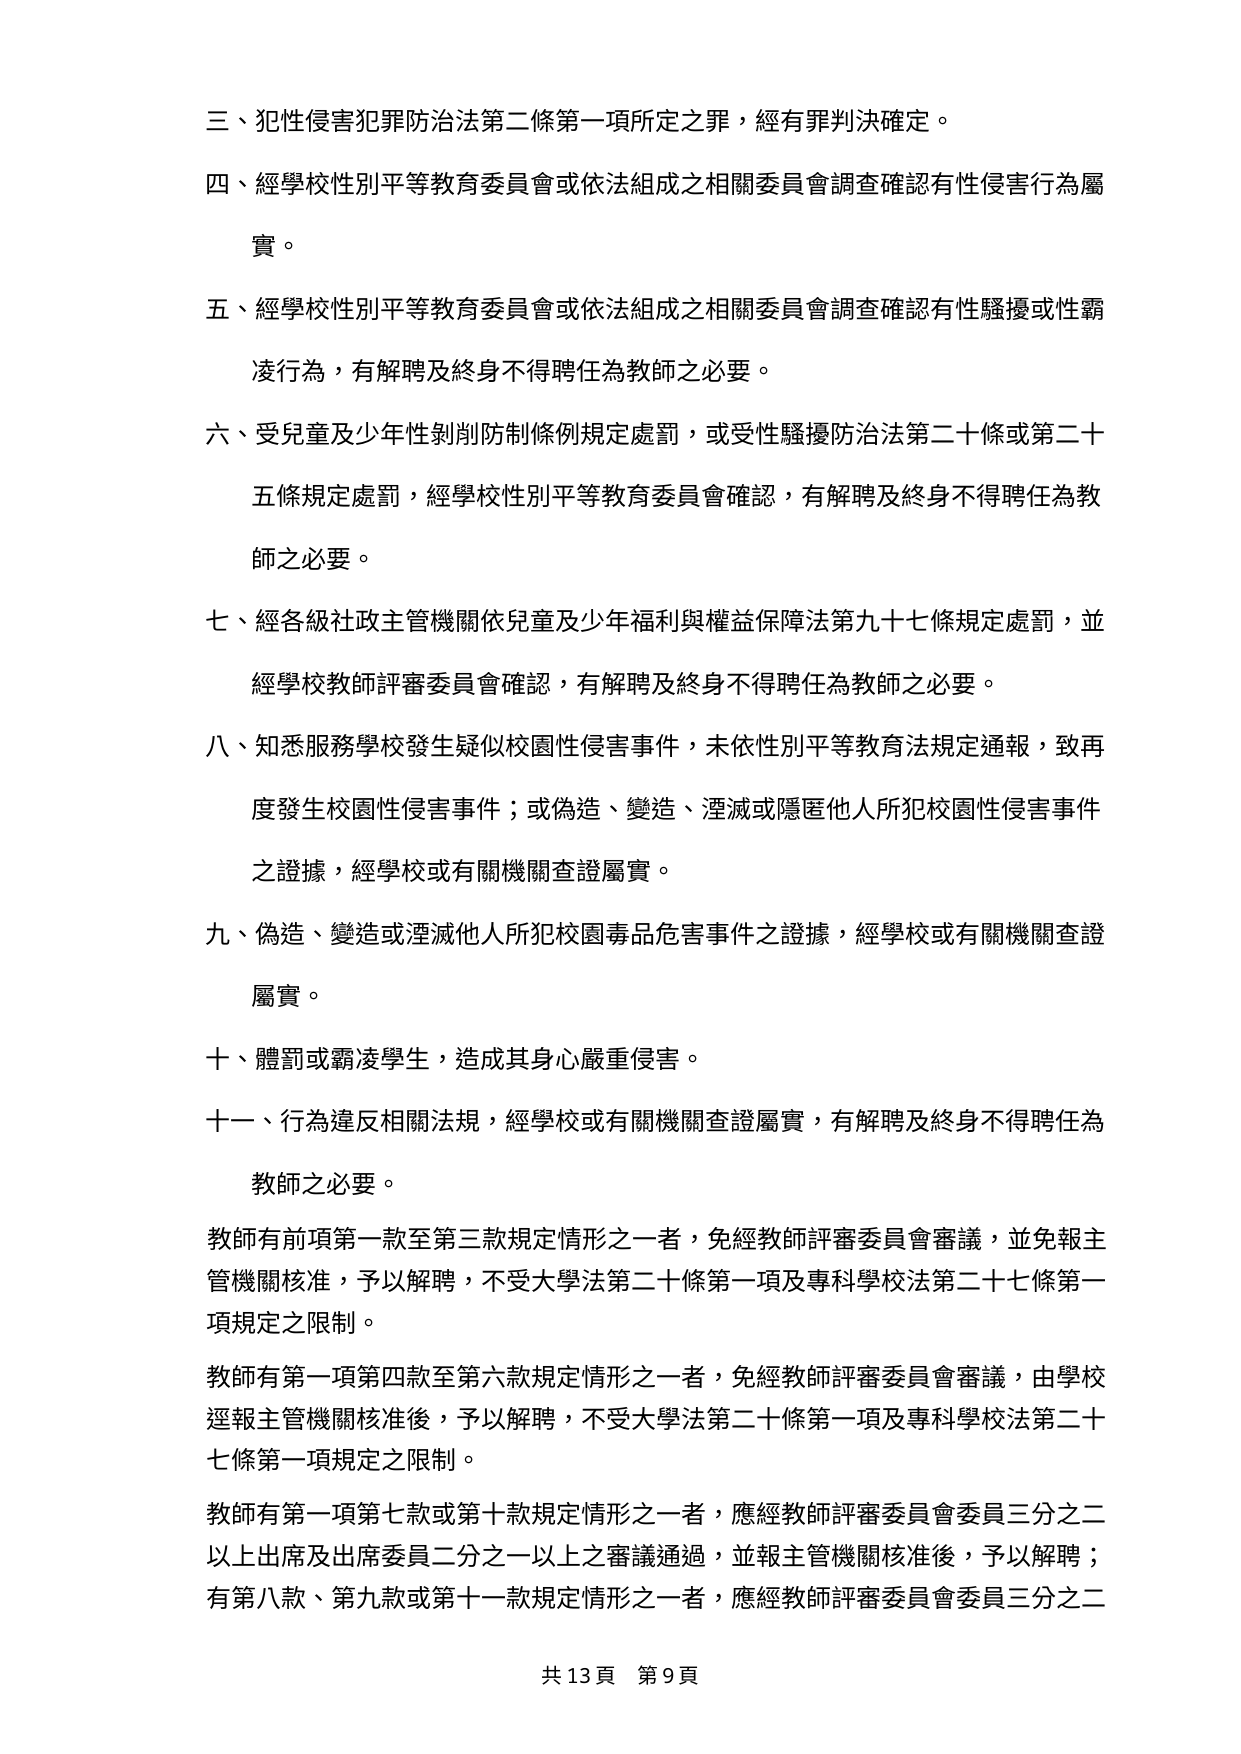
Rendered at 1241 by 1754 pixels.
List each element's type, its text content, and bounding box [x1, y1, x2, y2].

text 教師有第一項第四款至第六款規定情形之一者，免經教師評審委員會審議，由學校逕報主管機關核准後，予以解聘，不受大學法第二十條第一項及專科學校法第二十七條第一項規定之限制。 [207, 1353, 1122, 1478]
text 教師有前項第一款至第三款規定情形之一者，免經教師評審委員會審議，並免報主管機關核准，予以解聘，不受大學法第二十條第一項及專科學校法第二十七條第一項規定之限制。 [207, 1216, 1122, 1341]
text 五、經學校性別平等教育委員會或依法組成之相關委員會調查確認有性騷擾或性霸凌行為，有解聘及終身不得聘任為教師之必要。 [206, 266, 1122, 391]
text 十一、行為違反相關法規，經學校或有關機關查證屬實，有解聘及終身不得聘任為教師之必要。 [206, 1078, 1122, 1203]
text 八、知悉服務學校發生疑似校園性侵害事件，未依性別平等教育法規定通報，致再度發生校園性侵害事件；或偽造、變造、湮滅或隱匿他人所犯校園性侵害事件之證據，經學校或有關機關查證屬實。 [206, 703, 1122, 891]
text 三、犯性侵害犯罪防治法第二條第一項所定之罪，經有罪判決確定。 [206, 78, 1122, 141]
text 四、經學校性別平等教育委員會或依法組成之相關委員會調查確認有性侵害行為屬實。 [206, 141, 1122, 266]
text 六、受兒童及少年性剝削防制條例規定處罰，或受性騷擾防治法第二十條或第二十五條規定處罰，經學校性別平等教育委員會確認，有解聘及終身不得聘任為教師之必要。 [206, 391, 1122, 578]
text 十、體罰或霸凌學生，造成其身心嚴重侵害。 [206, 1016, 1122, 1078]
text 七、經各級社政主管機關依兒童及少年福利與權益保障法第九十七條規定處罰，並經學校教師評審委員會確認，有解聘及終身不得聘任為教師之必要。 [206, 578, 1122, 703]
text 教師有第一項第七款或第十款規定情形之一者，應經教師評審委員會委員三分之二以上出席及出席委員二分之一以上之審議通過，並報主管機關核准後，予以解聘；有第八款、第九款或第十一款規定情形之一者，應經教師評審委員會委員三分之二 [207, 1491, 1122, 1616]
text 九、偽造、變造或湮滅他人所犯校園毒品危害事件之證據，經學校或有關機關查證屬實。 [206, 891, 1122, 1016]
